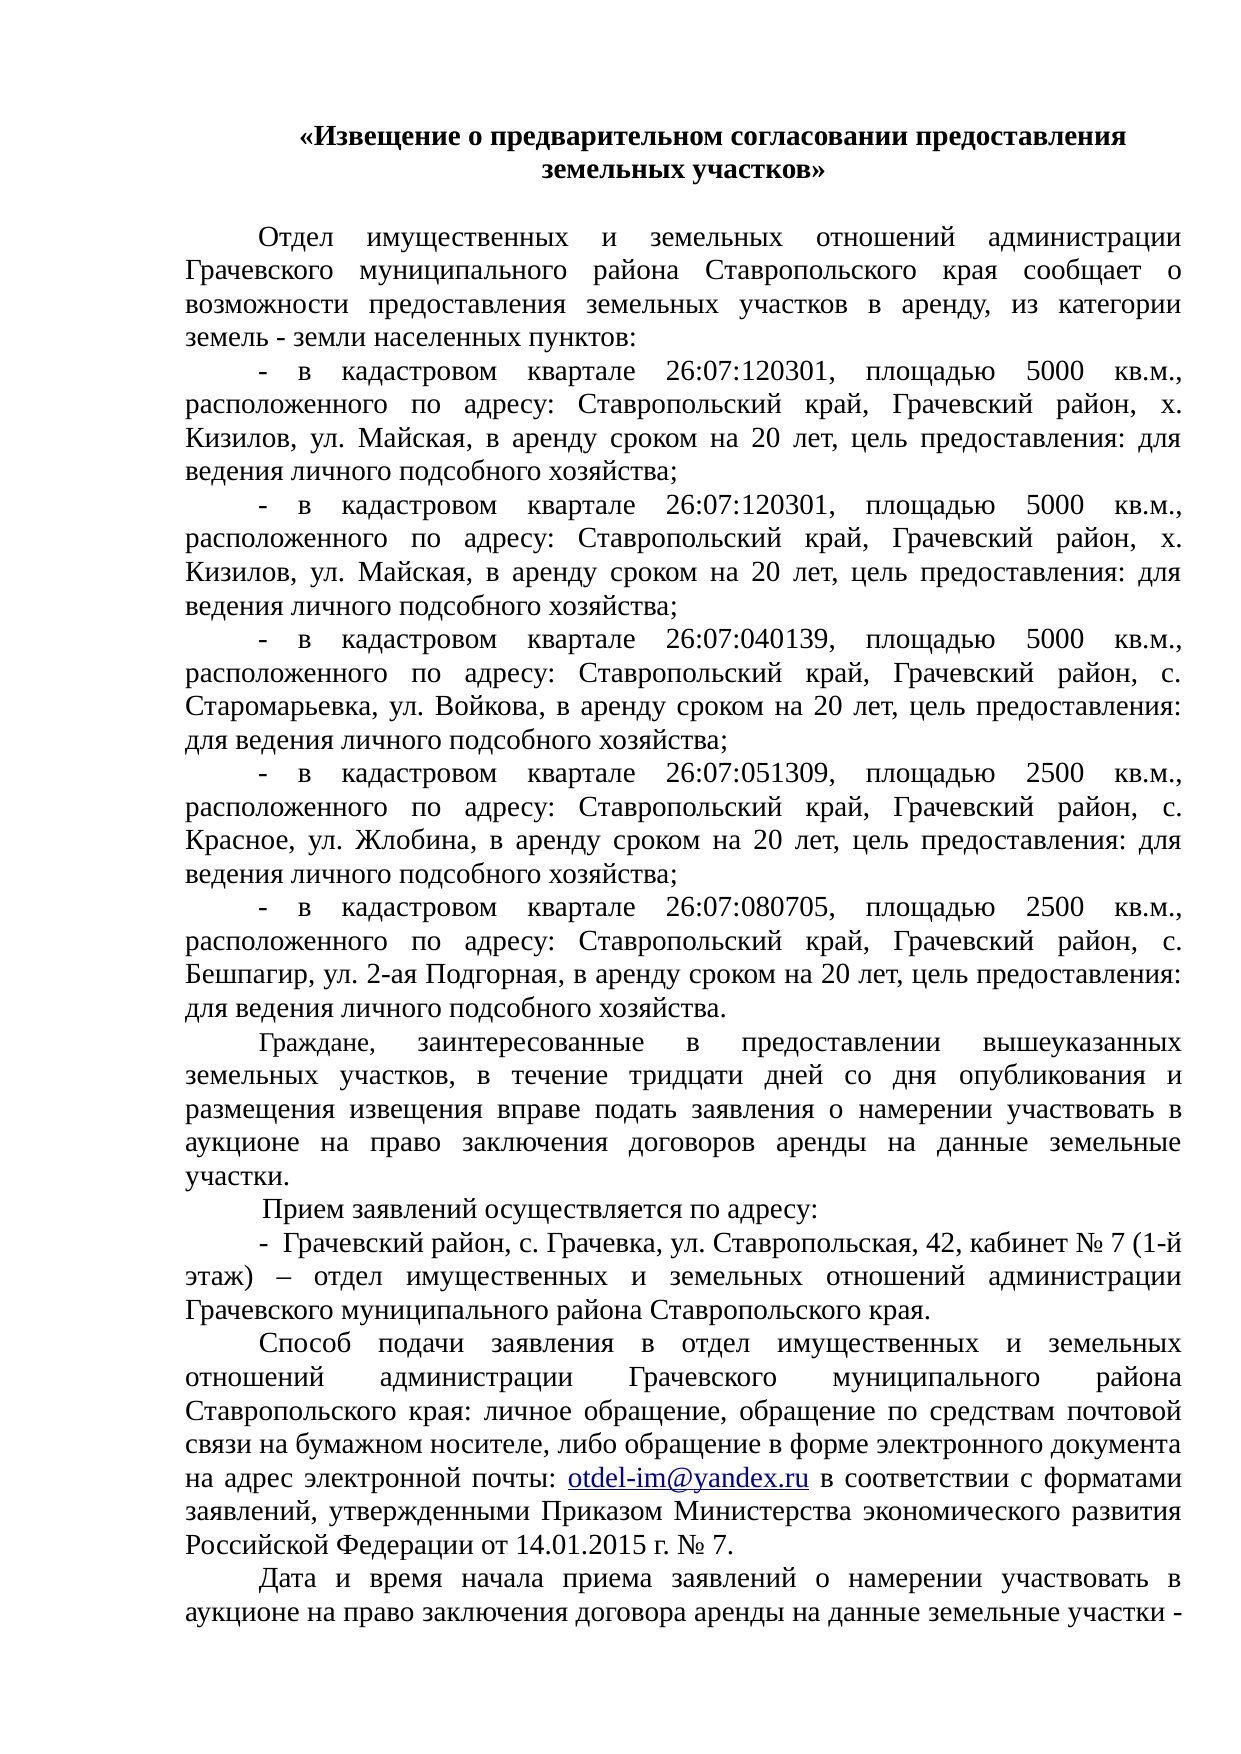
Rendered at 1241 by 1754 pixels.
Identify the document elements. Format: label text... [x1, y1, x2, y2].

text - в кадастровом квартале 26:07:040139, площадью 5000 кв.м., расположенного по адресу: Ставропольский край, Грачевский район, с. Старомарьевка, ул. Войкова, в аренду сроком на 20 лет, цель предоставления: для ведения личного подсобного хозяйства; [185, 621, 1182, 755]
text - в кадастровом квартале 26:07:080705, площадью 2500 кв.м., расположенного по адресу: Ставропольский край, Грачевский район, с. Бешпагир, ул. 2-ая Подгорная, в аренду сроком на 20 лет, цель предоставления: для ведения личного подсобного хозяйства. [185, 889, 1182, 1024]
text - в кадастровом квартале 26:07:120301, площадью 5000 кв.м., расположенного по адресу: Ставропольский край, Грачевский район, х. Кизилов, ул. Майская, в аренду сроком на 20 лет, цель предоставления: для ведения личного подсобного хозяйства; [185, 487, 1182, 621]
text - Грачевский район, с. Грачевка, ул. Ставропольская, 42, кабинет № 7 (1-й этаж) – отдел имущественных и земельных отношений администрации Грачевского муниципального района Ставропольского края. [185, 1225, 1182, 1326]
text «Извещение о предварительном согласовании предоставления земельных участков» [185, 118, 1182, 185]
text Способ подачи заявления в отдел имущественных и земельных отношений администрации Грачевского муниципального района Ставропольского края: личное обращение, обращение по средствам почтовой связи на бумажном носителе, либо обращение в форме электронного документа на адрес электронной почты: otdel-im@yandex.ru в соответствии с форматами заявлений, утвержденными Приказом Министерства экономического развития Российской Федерации от 14.01.2015 г. № 7. [185, 1326, 1182, 1560]
text Граждане, заинтересованные в предоставлении вышеуказанных земельных участков, в течение тридцати дней со дня опубликования и размещения извещения вправе подать заявления о намерении участвовать в аукционе на право заключения договоров аренды на данные земельные участки. [185, 1024, 1182, 1191]
text Отдел имущественных и земельных отношений администрации Грачевского муниципального района Ставропольского края сообщает о возможности предоставления земельных участков в аренду, из категории земель - земли населенных пунктов: [185, 219, 1182, 353]
text - в кадастровом квартале 26:07:051309, площадью 2500 кв.м., расположенного по адресу: Ставропольский край, Грачевский район, с. Красное, ул. Жлобина, в аренду сроком на 20 лет, цель предоставления: для ведения личного подсобного хозяйства; [185, 755, 1182, 889]
text Дата и время начала приема заявлений о намерении участвовать в аукционе на право заключения договора аренды на данные земельные участки [185, 1560, 1182, 1627]
text - в кадастровом квартале 26:07:120301, площадью 5000 кв.м., расположенного по адресу: Ставропольский край, Грачевский район, х. Кизилов, ул. Майская, в аренду сроком на 20 лет, цель предоставления: для ведения личного подсобного хозяйства; [185, 353, 1182, 487]
text Прием заявлений осуществляется по адресу: [185, 1191, 1182, 1225]
